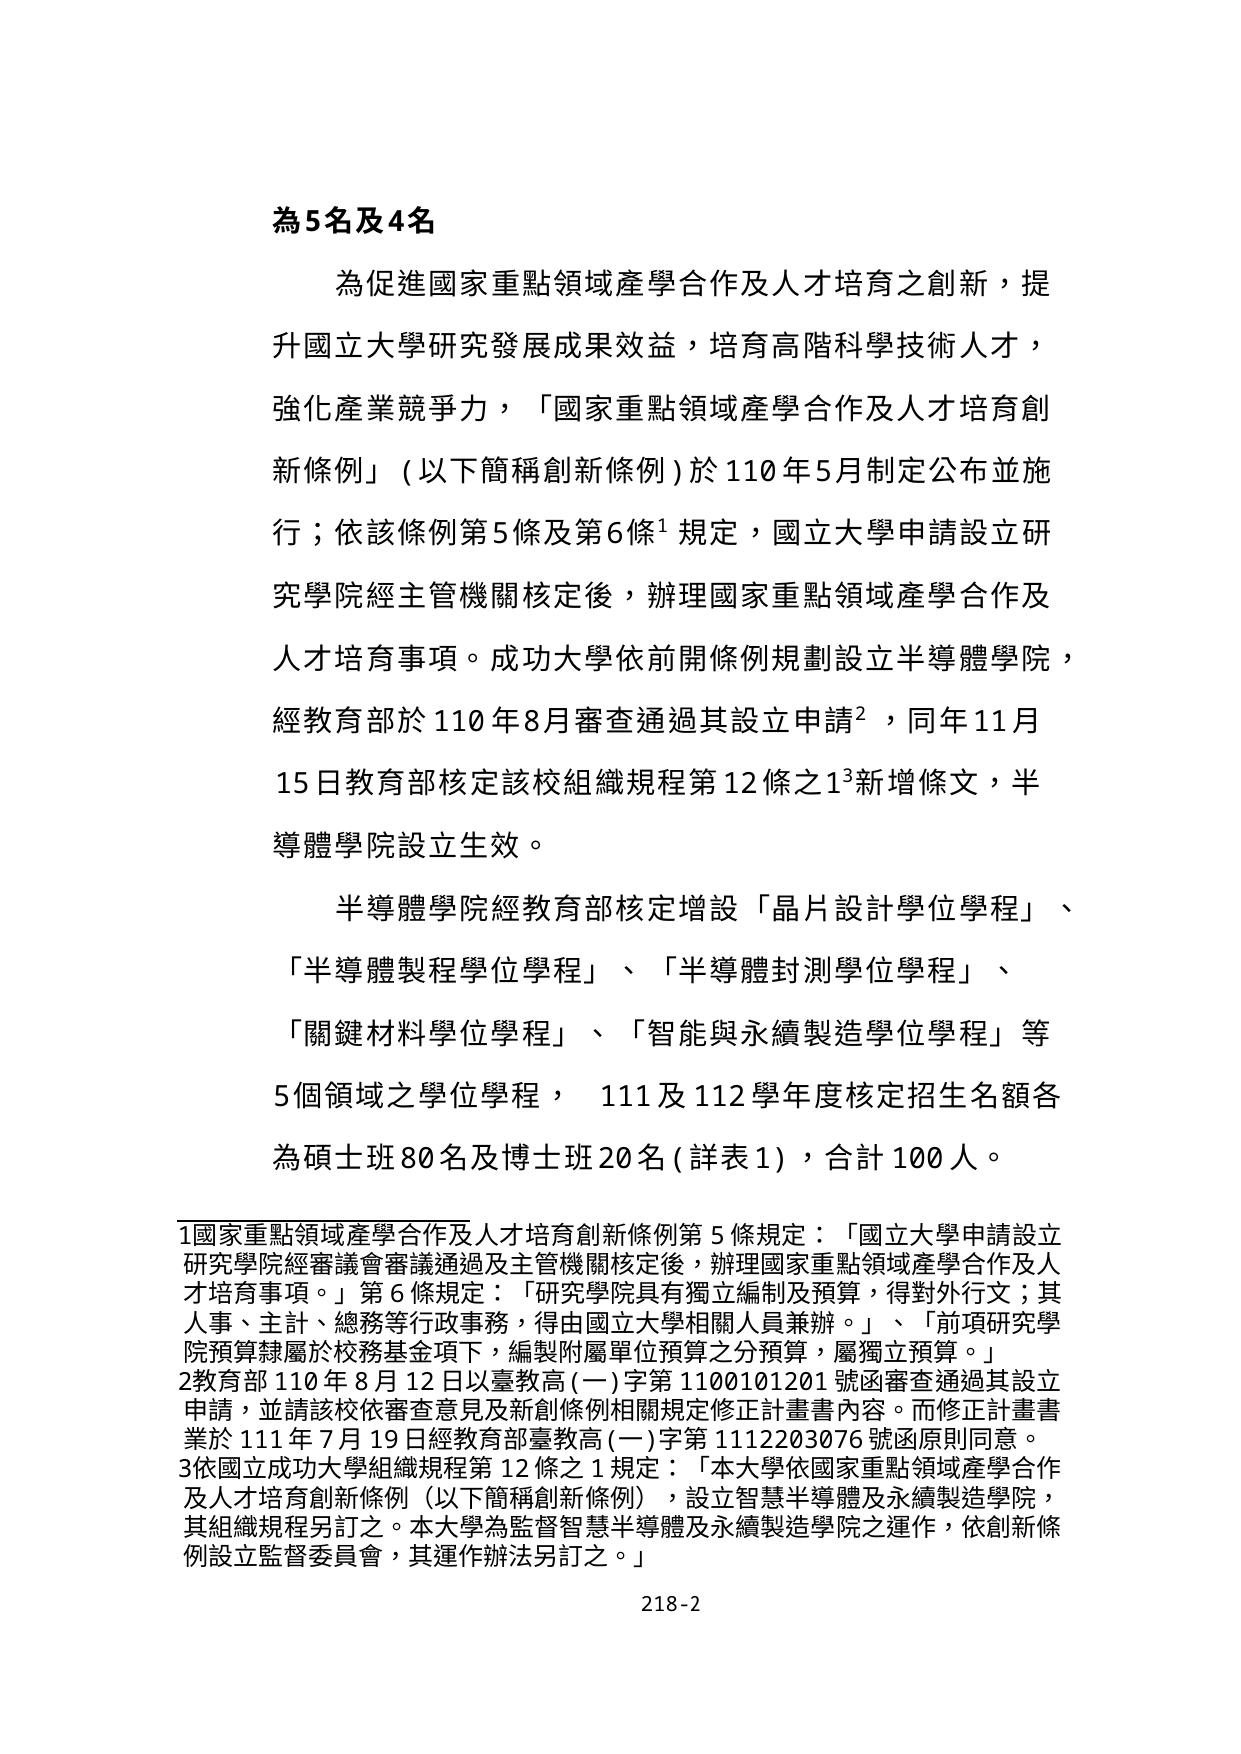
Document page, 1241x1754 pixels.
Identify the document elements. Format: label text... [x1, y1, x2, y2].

text 國家重點領域產學合作及人才培育創新條例第5條規定：「國立大學申請設立研究學院經審議會審議通過及主管機關核定後，辦理國家重點領域產學合作及人才培育事項。」第6條規定：「研究學院具有獨立編制及預算，得對外行文；其人事、主計、總務等行政事務，得由國立大學相關人員兼辦。」、「前項研究學院預算隸屬於校務基金項下，編製附屬單位預算之分預算，屬獨立預算。」 [177, 1221, 1063, 1367]
text 半導體學院經教育部核定增設「晶片設計學位學程」、「半導體製程學位學程」、「半導體封測學位學程」、「關鍵材料學位學程」、「智能與永續製造學位學程」等5個領域之學位學程， 111及112學年度核定招生名額各為碩士班80名及博士班20名(詳表1)，合計100人。111學年度實際報到人數為91人，112學年度為98人，招生皆高於9成，另國際學生111學年度有5人(博士班2人、碩士班3人)112學年度則有人4人(博士班2人、碩士班2人)。 [266, 865, 1063, 1177]
text 為促進國家重點領域產學合作及人才培育之創新，提升國立大學研究發展成果效益，培育高階科學技術人才，強化產業競爭力，「國家重點領域產學合作及人才培育創新條例」(以下簡稱創新條例)於110年5月制定公布並施行；依該條例第5條及第6條規定，國立大學申請設立研究學院經主管機關核定後，辦理國家重點領域產學合作及人才培育事項。成功大學依前開條例規劃設立半導體學院，經教育部於110年8月審查通過其設立申請，同年11月15日教育部核定該校組織規程第12條之1新增條文，半導體學院設立生效。 [266, 240, 1063, 865]
text 為5名及4名 [236, 177, 1063, 240]
text 教育部110年8月12日以臺教高(一)字第1100101201號函審查通過其設立申請，並請該校依審查意見及新創條例相關規定修正計畫書內容。而修正計畫書業於111年7月19日經教育部臺教高(一)字第1112203076號函原則同意。 [177, 1367, 1063, 1454]
text 依國立成功大學組織規程第12條之1規定：「本大學依國家重點領域產學合作及人才培育創新條例（以下簡稱創新條例），設立智慧半導體及永續製造學院，其組織規程另訂之。本大學為監督智慧半導體及永續製造學院之運作，依創新條例設立監督委員會，其運作辦法另訂之。」 [177, 1454, 1063, 1571]
